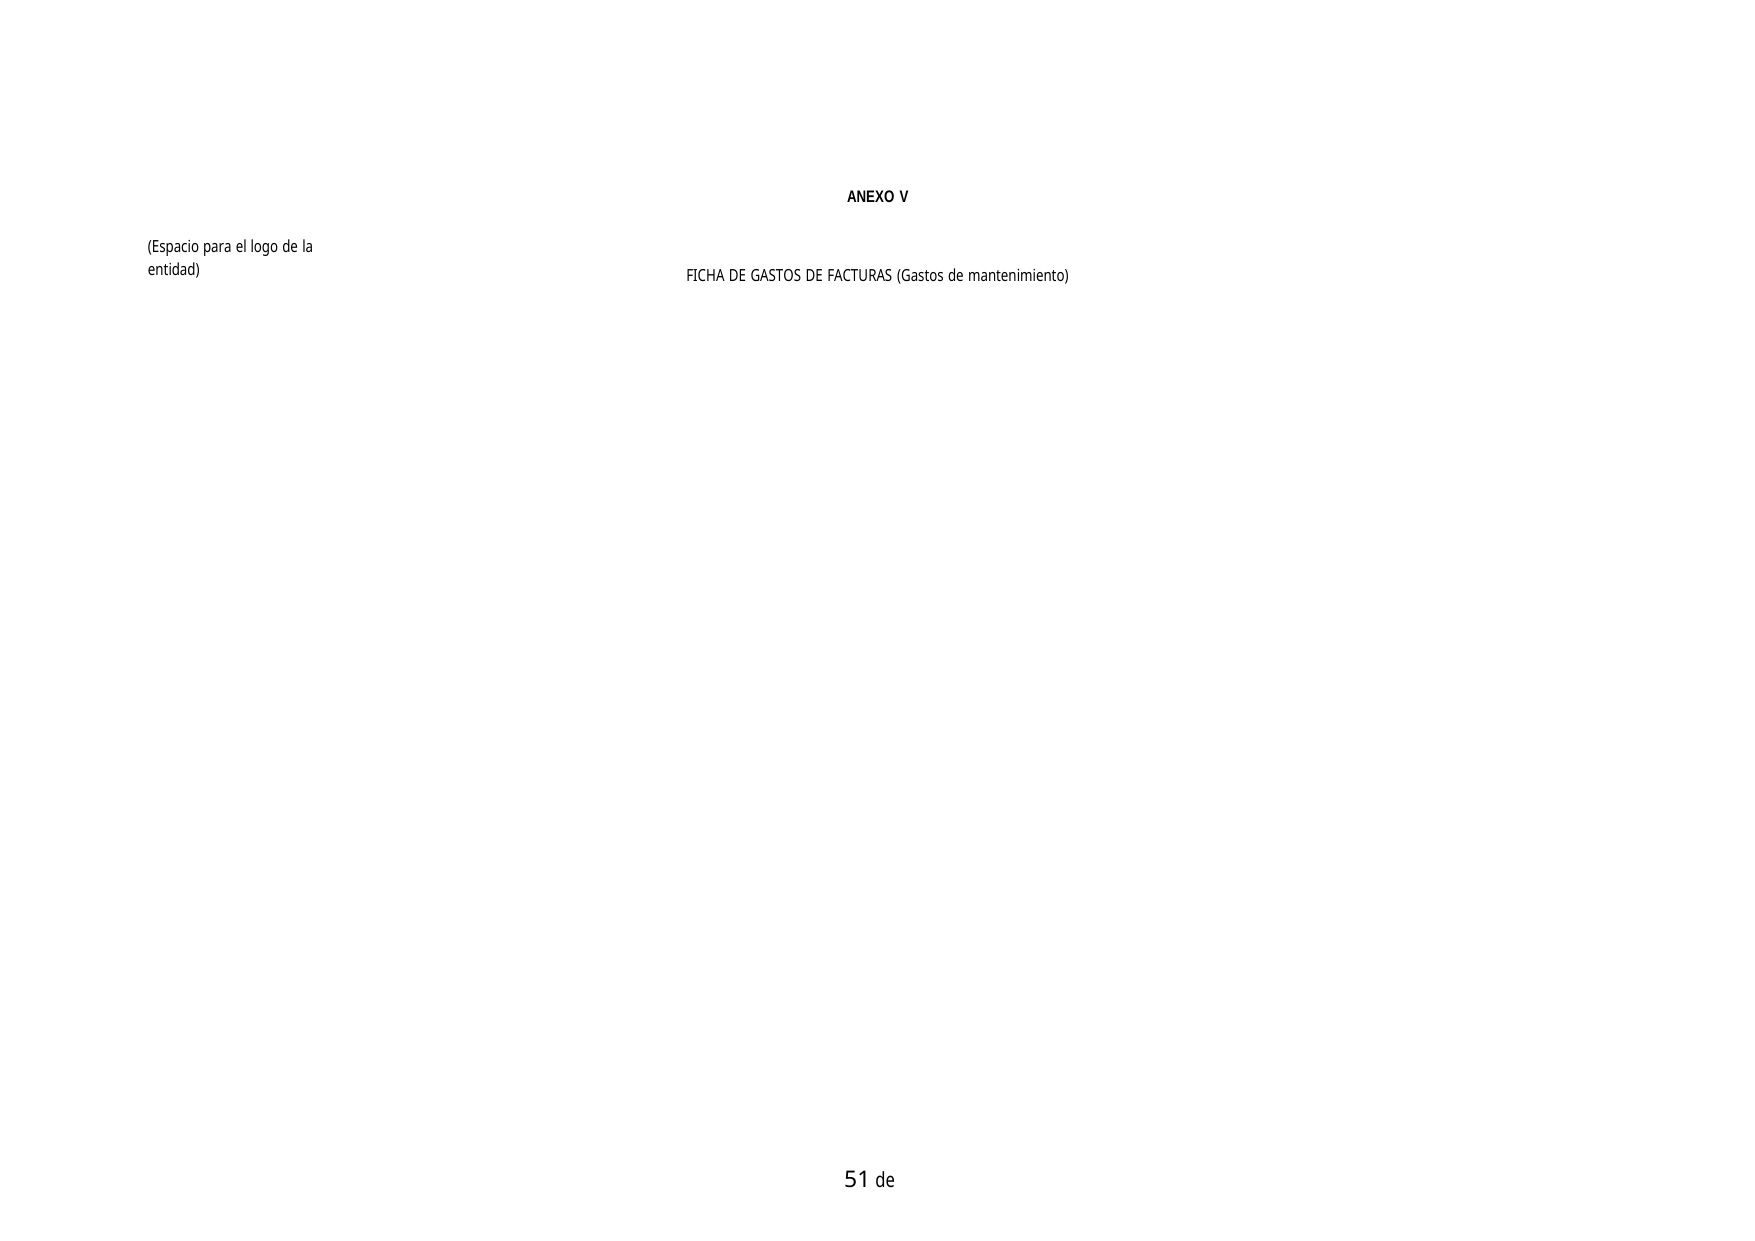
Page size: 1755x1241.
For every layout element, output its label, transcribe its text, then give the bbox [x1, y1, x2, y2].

text (Espacio para el logo de la entidad) [148, 235, 367, 280]
text FICHA DE GASTOS DE FACTURAS (Gastos de mantenimiento) [680, 263, 1074, 286]
text ANEXO V [680, 187, 1074, 206]
